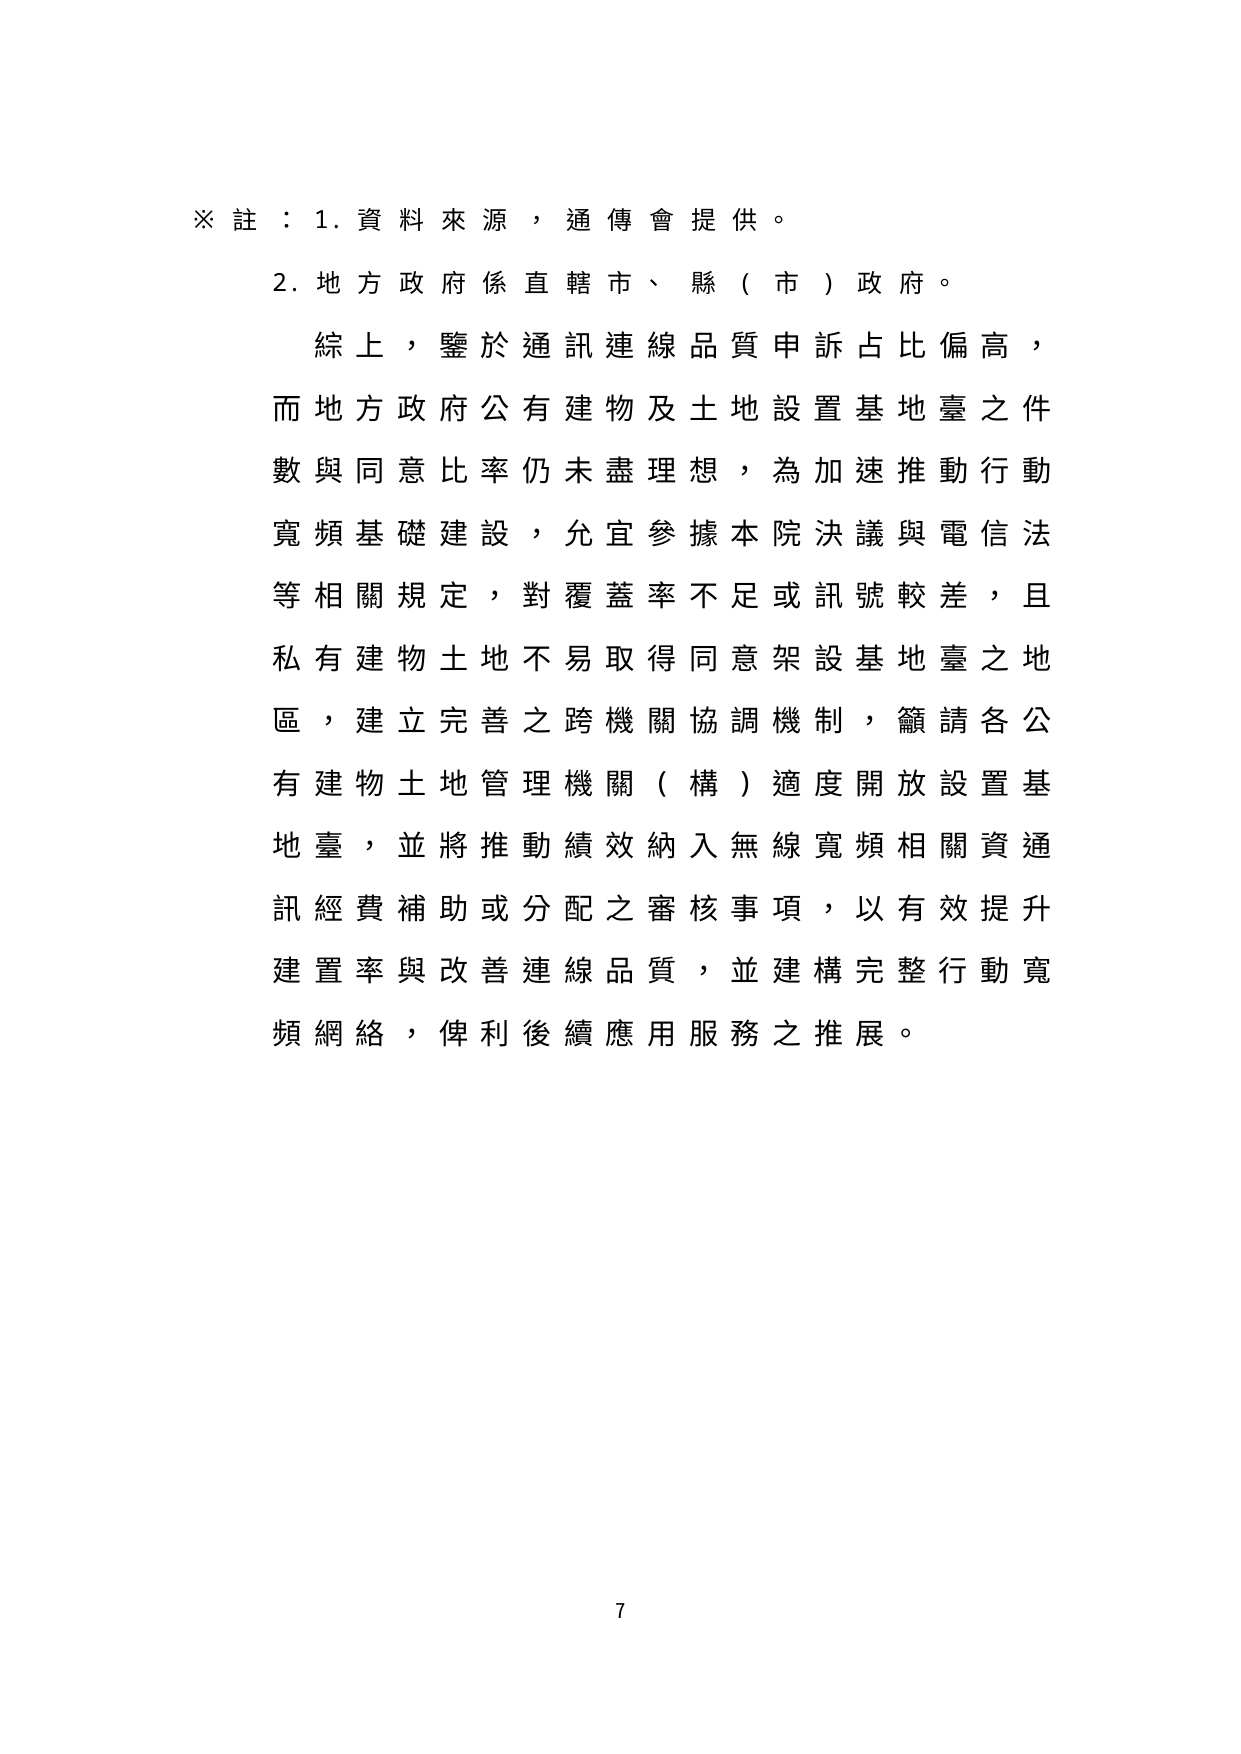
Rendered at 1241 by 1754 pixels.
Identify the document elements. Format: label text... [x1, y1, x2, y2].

text 綜上，鑒於通訊連線品質申訴占比偏高，而地方政府公有建物及土地設置基地臺之件數與同意比率仍未盡理想，為加速推動行動寬頻基礎建設，允宜參據本院決議與電信法等相關規定，對覆蓋率不足或訊號較差，且私有建物土地不易取得同意架設基地臺之地區，建立完善之跨機關協調機制，籲請各公有建物土地管理機關(構)適度開放設置基地臺，並將推動績效納入無線寬頻相關資通訊經費補助或分配之審核事項，以有效提升建置率與改善連線品質，並建構完整行動寬頻網絡，俾利後續應用服務之推展。 [242, 302, 1058, 1052]
text 2.地方政府係直轄市、縣(市)政府。 [256, 240, 1058, 302]
text ※註：1.資料來源，通傳會提供。 [183, 177, 1058, 240]
